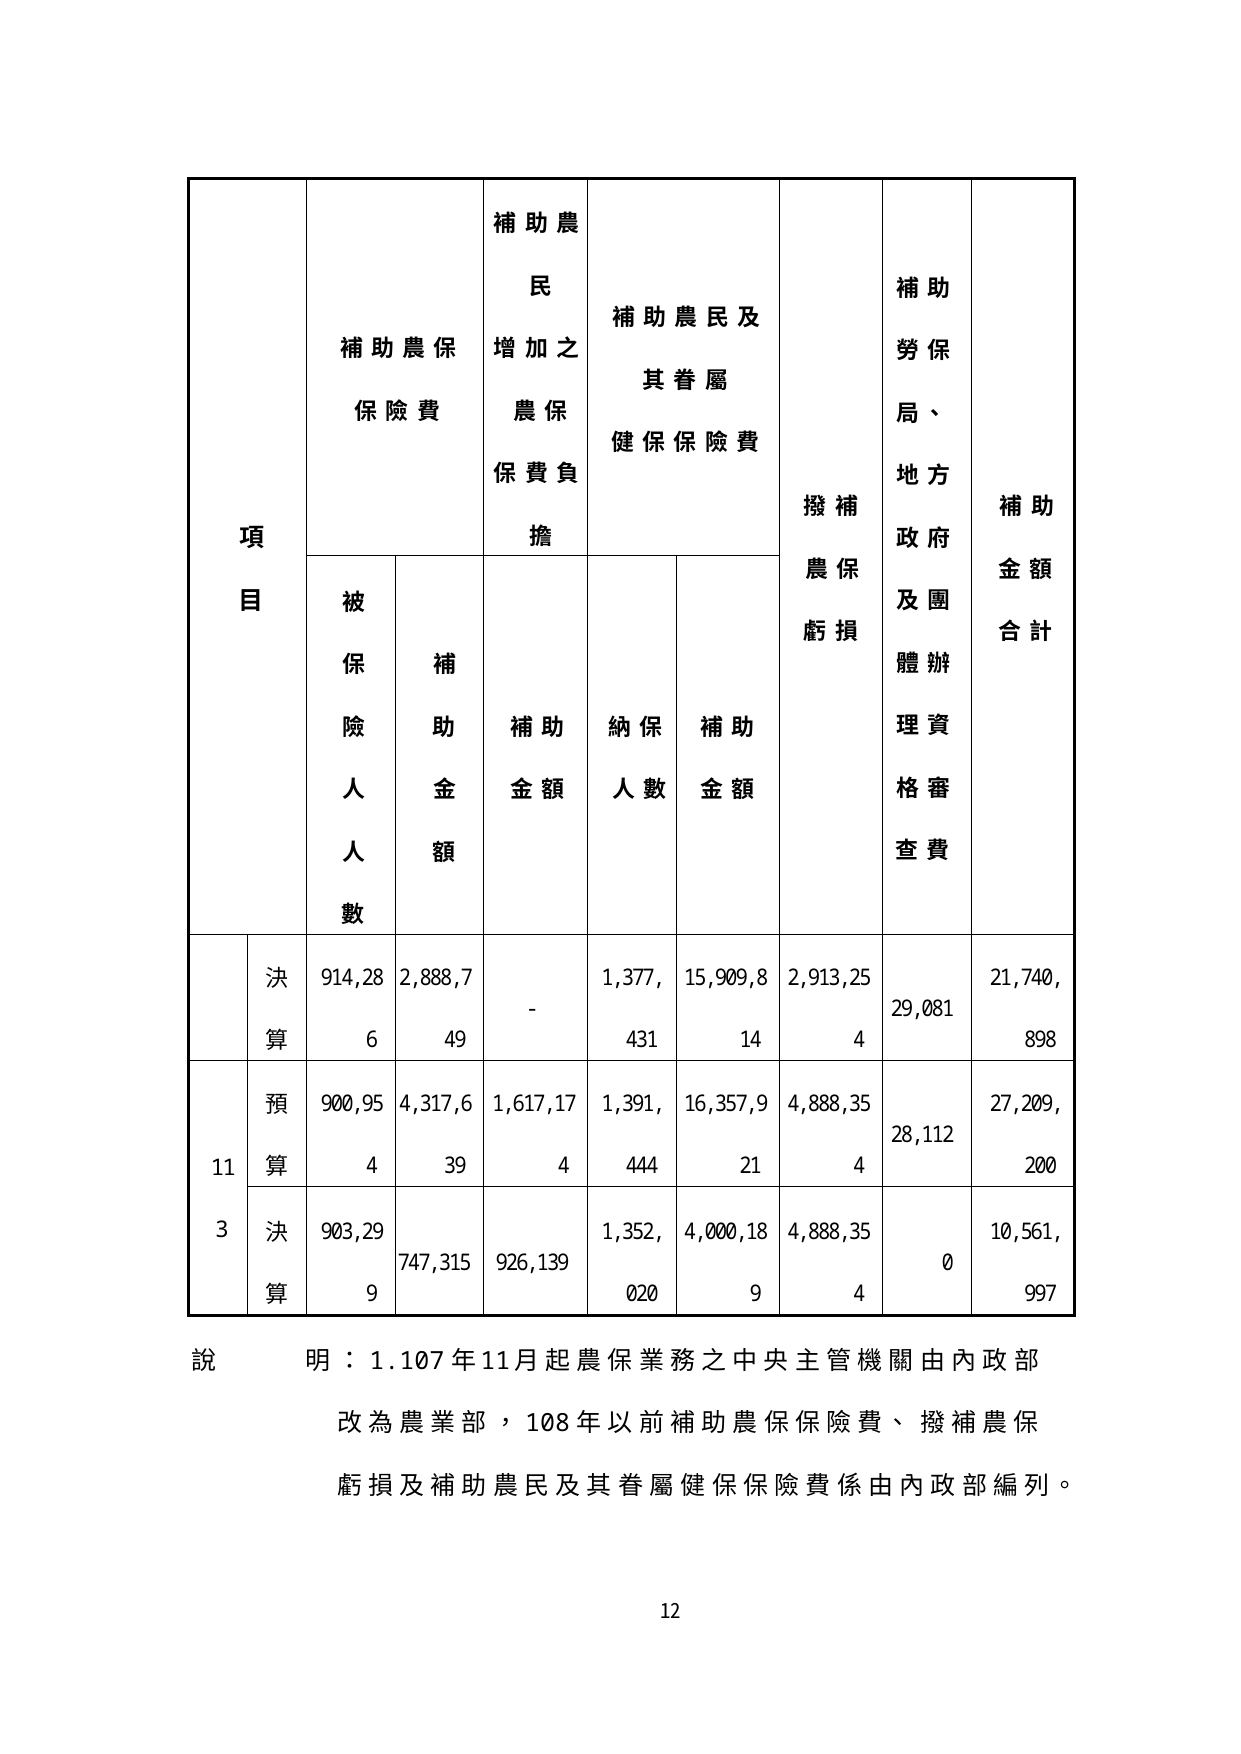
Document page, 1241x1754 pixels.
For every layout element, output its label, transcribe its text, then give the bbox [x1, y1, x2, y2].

table_cell 1,377,431 [588, 935, 676, 1059]
table_cell 納保人數 [588, 556, 676, 933]
table_cell 4,888,354 [780, 1187, 882, 1314]
table_cell 28,112 [883, 1061, 971, 1186]
table_cell 747,315 [396, 1187, 483, 1314]
table_header 補助農保保險費 [307, 180, 483, 555]
table_cell 2,913,254 [780, 935, 882, 1059]
table_cell - [484, 935, 587, 1059]
table_header 補助農民 增加之農保 保費負擔 [484, 180, 587, 555]
table_header 補助金額 合計 [972, 180, 1073, 933]
table_cell 10,561,997 [972, 1187, 1073, 1314]
table_cell 29,081 [883, 935, 971, 1059]
table_header 補助農民及其眷屬 健保保險費 [588, 180, 779, 555]
table_cell 1,391,444 [588, 1061, 676, 1186]
table_cell 4,000,189 [677, 1187, 779, 1314]
table_cell 900,954 [307, 1061, 395, 1186]
table_header 項 目 [190, 180, 306, 933]
table_cell 4,317,639 [396, 1061, 483, 1186]
table_cell 21,740,898 [972, 935, 1073, 1059]
table_cell 4,888,354 [780, 1061, 882, 1186]
table_cell 補助 金額 [484, 556, 587, 933]
table_cell 補助 金額 [677, 556, 779, 933]
table_cell 被保險人人數 [307, 556, 395, 933]
table_cell [190, 935, 247, 1059]
table_cell 903,299 [307, 1187, 395, 1314]
table_cell 27,209,200 [972, 1061, 1073, 1186]
table_cell 1,352,020 [588, 1187, 676, 1314]
table_cell 預算 [248, 1061, 306, 1186]
table_cell 113 [190, 1061, 247, 1314]
table_cell 15,909,814 [677, 935, 779, 1059]
table_cell 914,286 [307, 935, 395, 1059]
table_header 撥補 農保虧損 [780, 180, 882, 933]
table_cell 補助 金額 [396, 556, 483, 933]
table_cell 決算 [248, 1187, 306, 1314]
table_cell 926,139 [484, 1187, 587, 1314]
table_cell 16,357,921 [677, 1061, 779, 1186]
text 說 明：1.107年11月起農保業務之中央主管機關由內政部改為農業部，108年以前補助農保保險費、撥補農保虧損及補助農民及其眷屬健保保險費係由內政部編列。 [182, 1317, 1063, 1504]
table_cell 決算 [248, 935, 306, 1059]
table_cell 1,617,174 [484, 1061, 587, 1186]
table_cell 0 [883, 1187, 971, 1314]
table_header 補助勞保局、地方政府及團體辦理資格審查費 [883, 180, 971, 933]
table_cell 2,888,749 [396, 935, 483, 1059]
